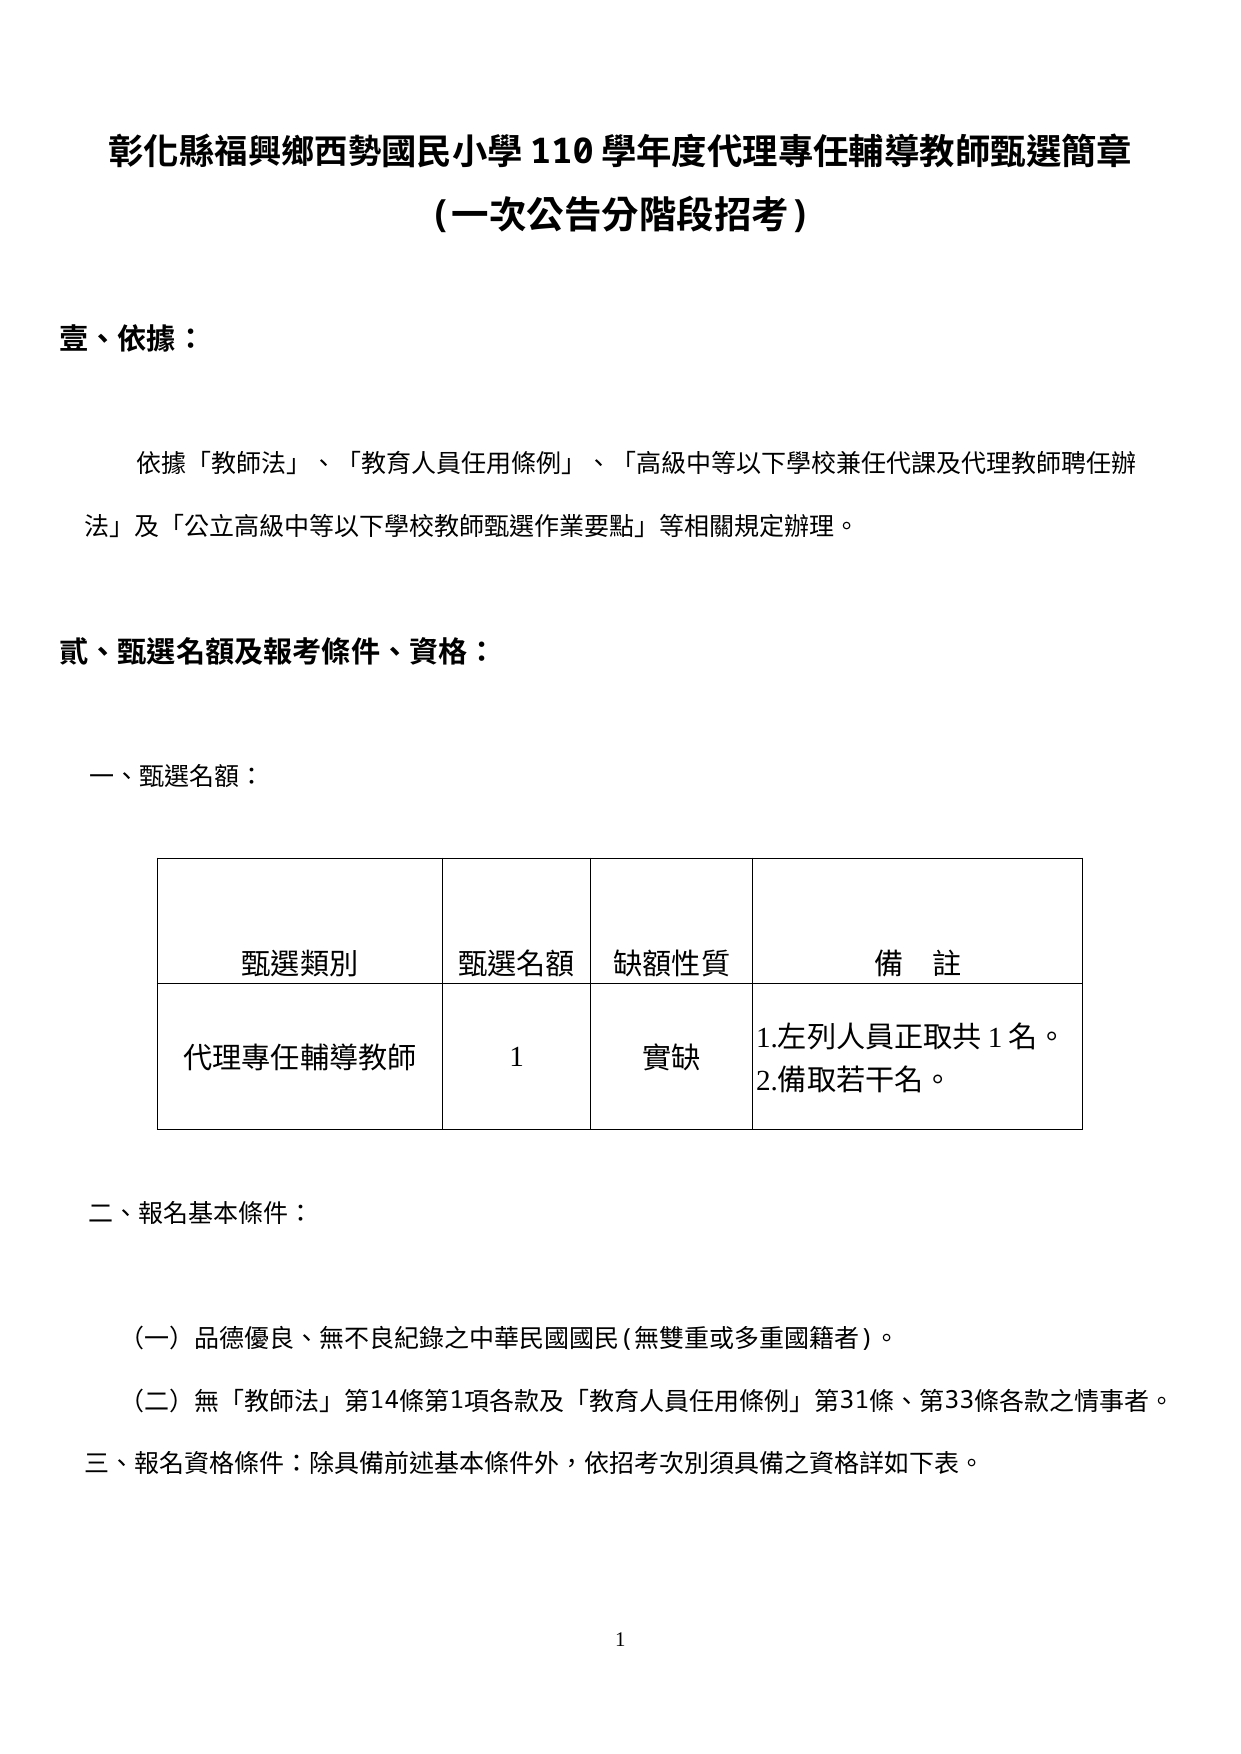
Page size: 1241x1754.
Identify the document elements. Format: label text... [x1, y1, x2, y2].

table_header 缺額性質 [591, 859, 752, 983]
text 壹、依據： [59, 295, 1181, 358]
text (一次公告分階段招考) [59, 170, 1181, 233]
text 貳、甄選名額及報考條件、資格： [59, 608, 1181, 670]
table_cell 實缺 [591, 984, 752, 1129]
table_header 甄選名額 [443, 859, 590, 983]
table_cell 1 [443, 984, 590, 1129]
table_cell 1.左列人員正取共1名。 2.備取若干名。 [753, 984, 1082, 1129]
text （二）無「教師法」第14條第1項各款及「教育人員任用條例」第31條、第33條各款之情事者。 [59, 1358, 1181, 1420]
text 三、報名資格條件：除具備前述基本條件外，依招考次別須具備之資格詳如下表。 [59, 1420, 1181, 1483]
table_header 備 註 [753, 859, 1082, 983]
text 依據「教師法」、「教育人員任用條例」、「高級中等以下學校兼任代課及代理教師聘任辦法」及「公立高級中等以下學校教師甄選作業要點」等相關規定辦理。 [84, 420, 1181, 545]
text 二、報名基本條件： [59, 1170, 1181, 1233]
table_header 甄選類別 [158, 859, 442, 983]
text 一、甄選名額： [59, 733, 1181, 795]
table_cell 代理專任輔導教師 [158, 984, 442, 1129]
text 彰化縣福興鄉西勢國民小學110學年度代理專任輔導教師甄選簡章 [59, 108, 1181, 170]
text （一）品德優良、無不良紀錄之中華民國國民(無雙重或多重國籍者)。 [59, 1295, 1181, 1358]
